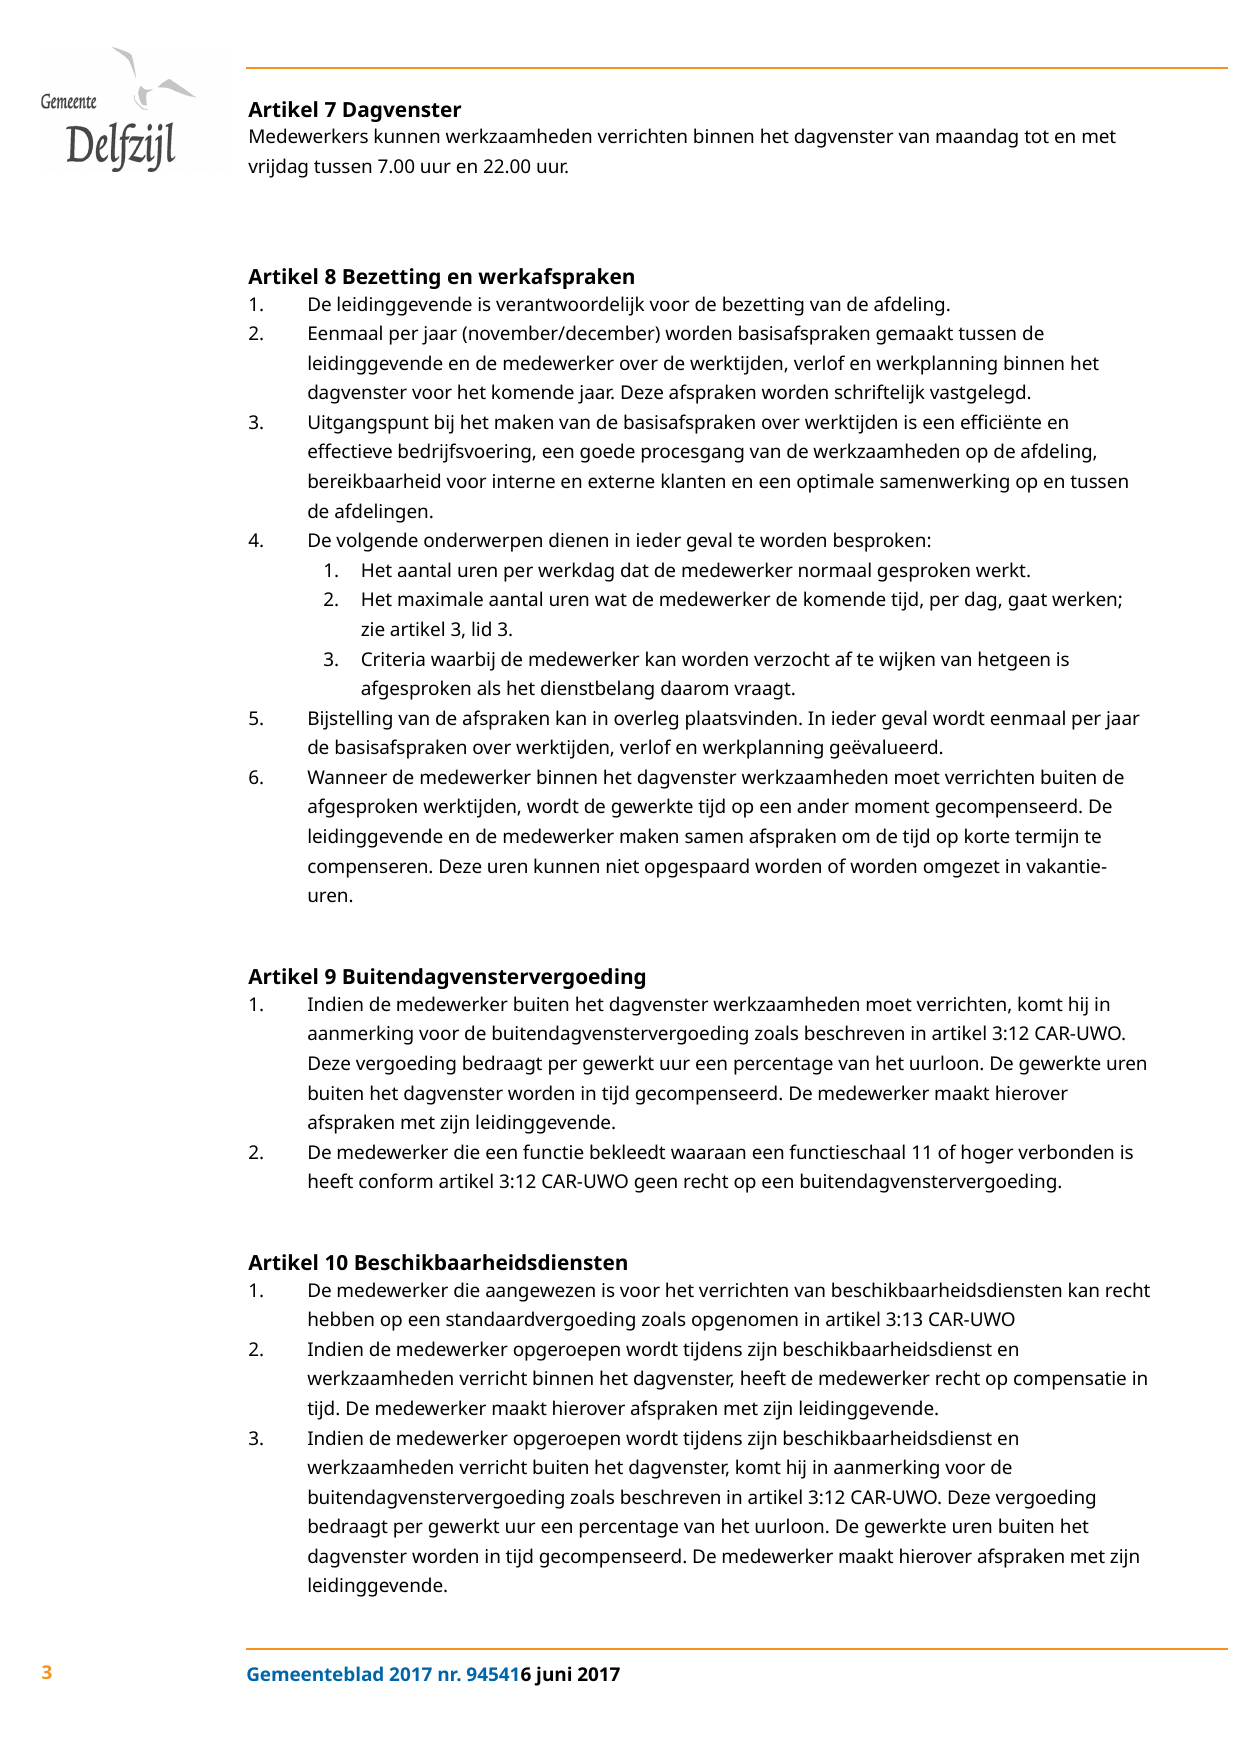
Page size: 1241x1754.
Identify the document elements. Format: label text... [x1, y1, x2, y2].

list Het aantal uren per werkdag dat de medewerker normaal gesproken werkt. [323, 557, 1152, 583]
list Indien de medewerker opgeroepen wordt tijdens zijn beschikbaarheidsdienst en werkzaamheden verricht binnen het dagvenster, heeft de medewerker recht op compensatie in tijd. De medewerker maakt hierover afspraken met zijn leidinggevende. [248, 1336, 1152, 1421]
list Uitgangspunt bij het maken van de basisafspraken over werktijden is een efficiënte en effectieve bedrijfsvoering, een goede procesgang van de werkzaamheden op de afdeling, bereikbaarheid voor interne en externe klanten en een optimale samenwerking op en tussen de afdelingen. [248, 409, 1152, 524]
text Artikel 8 Bezetting en werkafspraken [248, 262, 1152, 291]
list De medewerker die aangewezen is voor het verrichten van beschikbaarheidsdiensten kan recht hebben op een standaardvergoeding zoals opgenomen in artikel 3:13 CAR-UWO [248, 1277, 1152, 1332]
text Artikel 10 Beschikbaarheidsdiensten [248, 1248, 1152, 1277]
list Wanneer de medewerker binnen het dagvenster werkzaamheden moet verrichten buiten de afgesproken werktijden, wordt de gewerkte tijd op een ander moment gecompenseerd. De leidinggevende en de medewerker maken samen afspraken om de tijd op korte termijn te compenseren. Deze uren kunnen niet opgespaard worden of worden omgezet in vakantie-uren. [248, 764, 1152, 908]
list Indien de medewerker opgeroepen wordt tijdens zijn beschikbaarheidsdienst en werkzaamheden verricht buiten het dagvenster, komt hij in aanmerking voor de buitendagvenstervergoeding zoals beschreven in artikel 3:12 CAR-UWO. Deze vergoeding bedraagt per gewerkt uur een percentage van het uurloon. De gewerkte uren buiten het dagvenster worden in tijd gecompenseerd. De medewerker maakt hierover afspraken met zijn leidinggevende. [248, 1425, 1152, 1598]
list De leidinggevende is verantwoordelijk voor de bezetting van de afdeling. [248, 291, 1152, 317]
list De medewerker die een functie bekleedt waaraan een functieschaal 11 of hoger verbonden is heeft conform artikel 3:12 CAR-UWO geen recht op een buitendagvenstervergoeding. [248, 1139, 1152, 1194]
list Indien de medewerker buiten het dagvenster werkzaamheden moet verrichten, komt hij in aanmerking voor de buitendagvenstervergoeding zoals beschreven in artikel 3:12 CAR-UWO. Deze vergoeding bedraagt per gewerkt uur een percentage van het uurloon. De gewerkte uren buiten het dagvenster worden in tijd gecompenseerd. De medewerker maakt hierover afspraken met zijn leidinggevende. [248, 991, 1152, 1135]
list Eenmaal per jaar (november/december) worden basisafspraken gemaakt tussen de leidinggevende en de medewerker over de werktijden, verlof en werkplanning binnen het dagvenster voor het komende jaar. Deze afspraken worden schriftelijk vastgelegd. [248, 320, 1152, 405]
text Artikel 7 Dagvenster [248, 95, 1152, 123]
text Medewerkers kunnen werkzaamheden verrichten binnen het dagvenster van maandag tot en met vrijdag tussen 7.00 uur en 22.00 uur. [248, 123, 1152, 178]
text Artikel 9 Buitendagvenstervergoeding [248, 962, 1152, 991]
list Bijstelling van de afspraken kan in overleg plaatsvinden. In ieder geval wordt eenmaal per jaar de basisafspraken over werktijden, verlof en werkplanning geëvalueerd. [248, 705, 1152, 760]
list Het maximale aantal uren wat de medewerker de komende tijd, per dag, gaat werken; zie artikel 3, lid 3. [323, 587, 1152, 642]
list Criteria waarbij de medewerker kan worden verzocht af te wijken van hetgeen is afgesproken als het dienstbelang daarom vraagt. [323, 646, 1152, 701]
picture [41, 47, 231, 172]
list De volgende onderwerpen dienen in ieder geval te worden besproken: [248, 527, 1152, 553]
